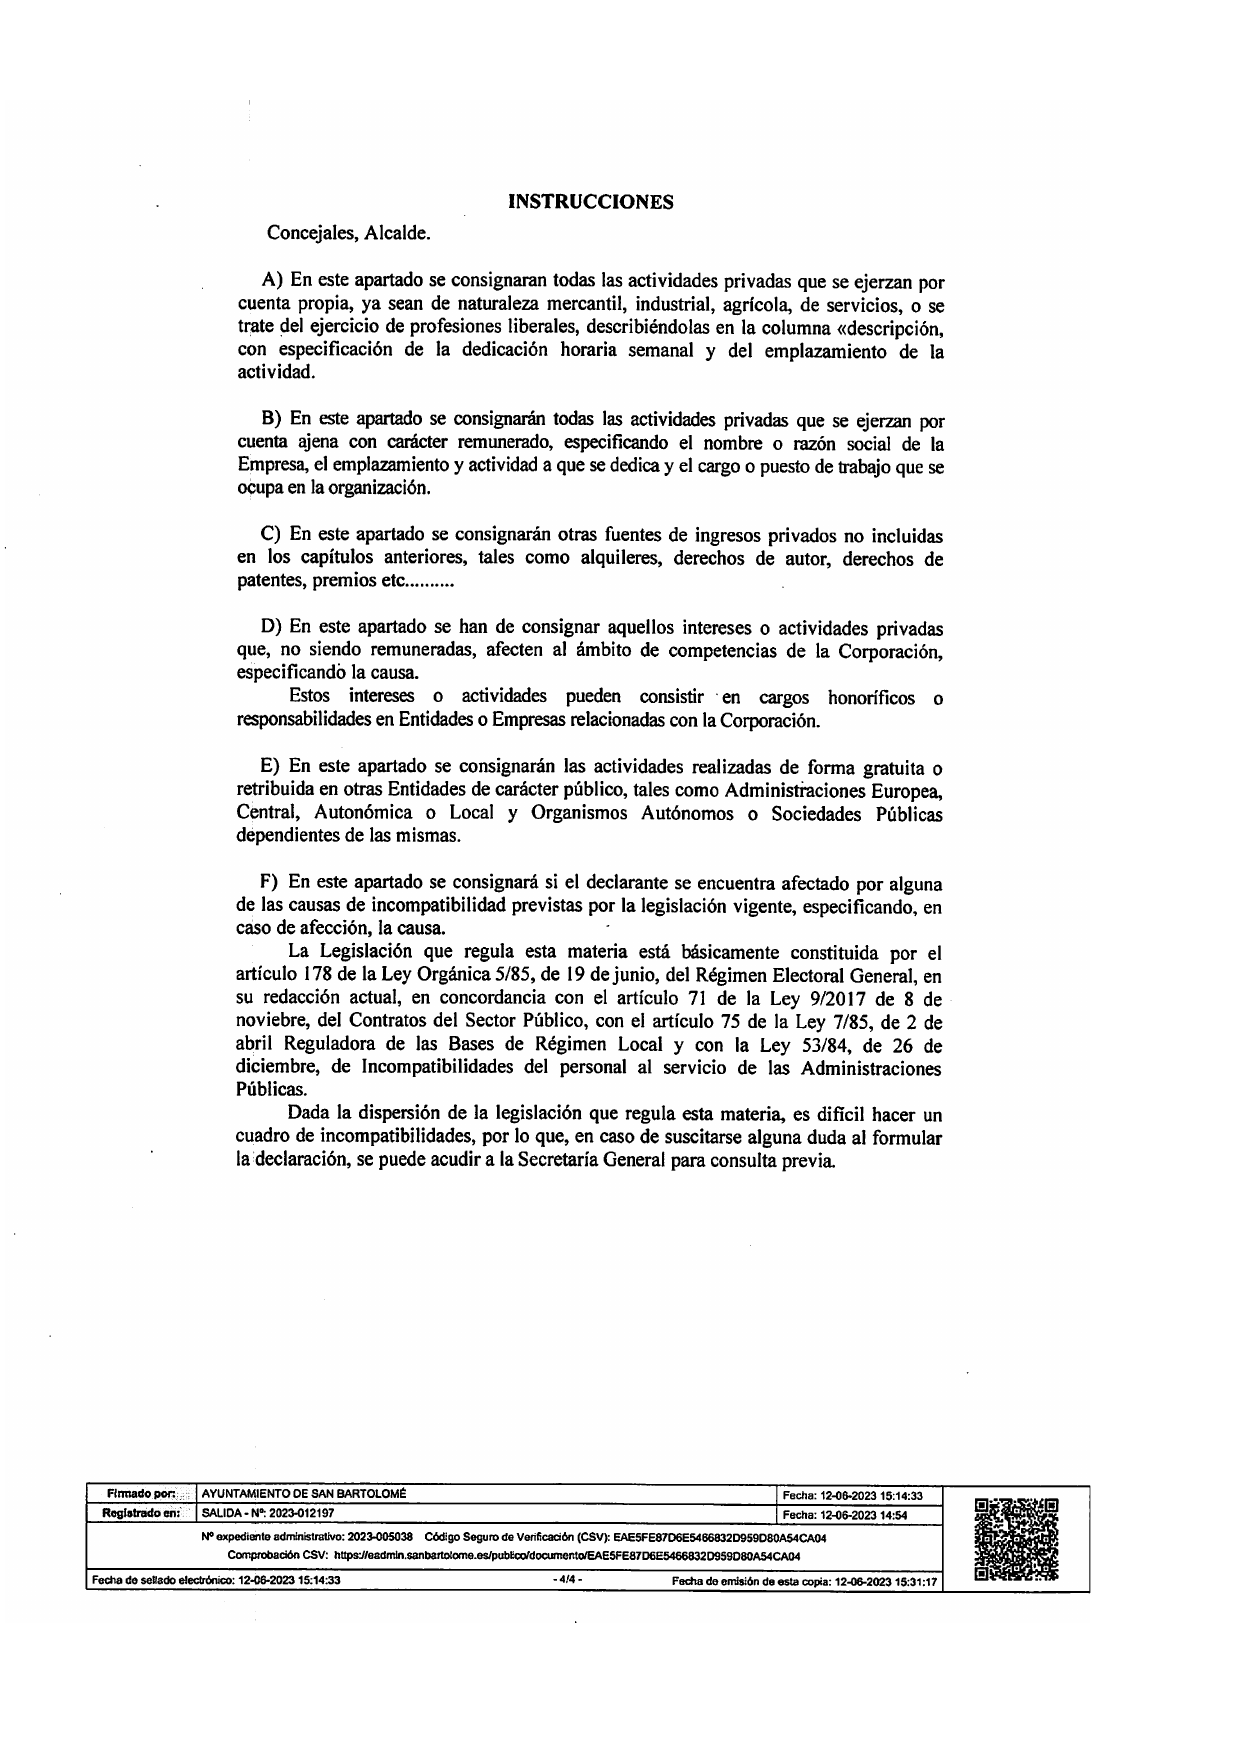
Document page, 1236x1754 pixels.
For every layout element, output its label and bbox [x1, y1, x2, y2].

picture [4, 100, 1091, 1623]
